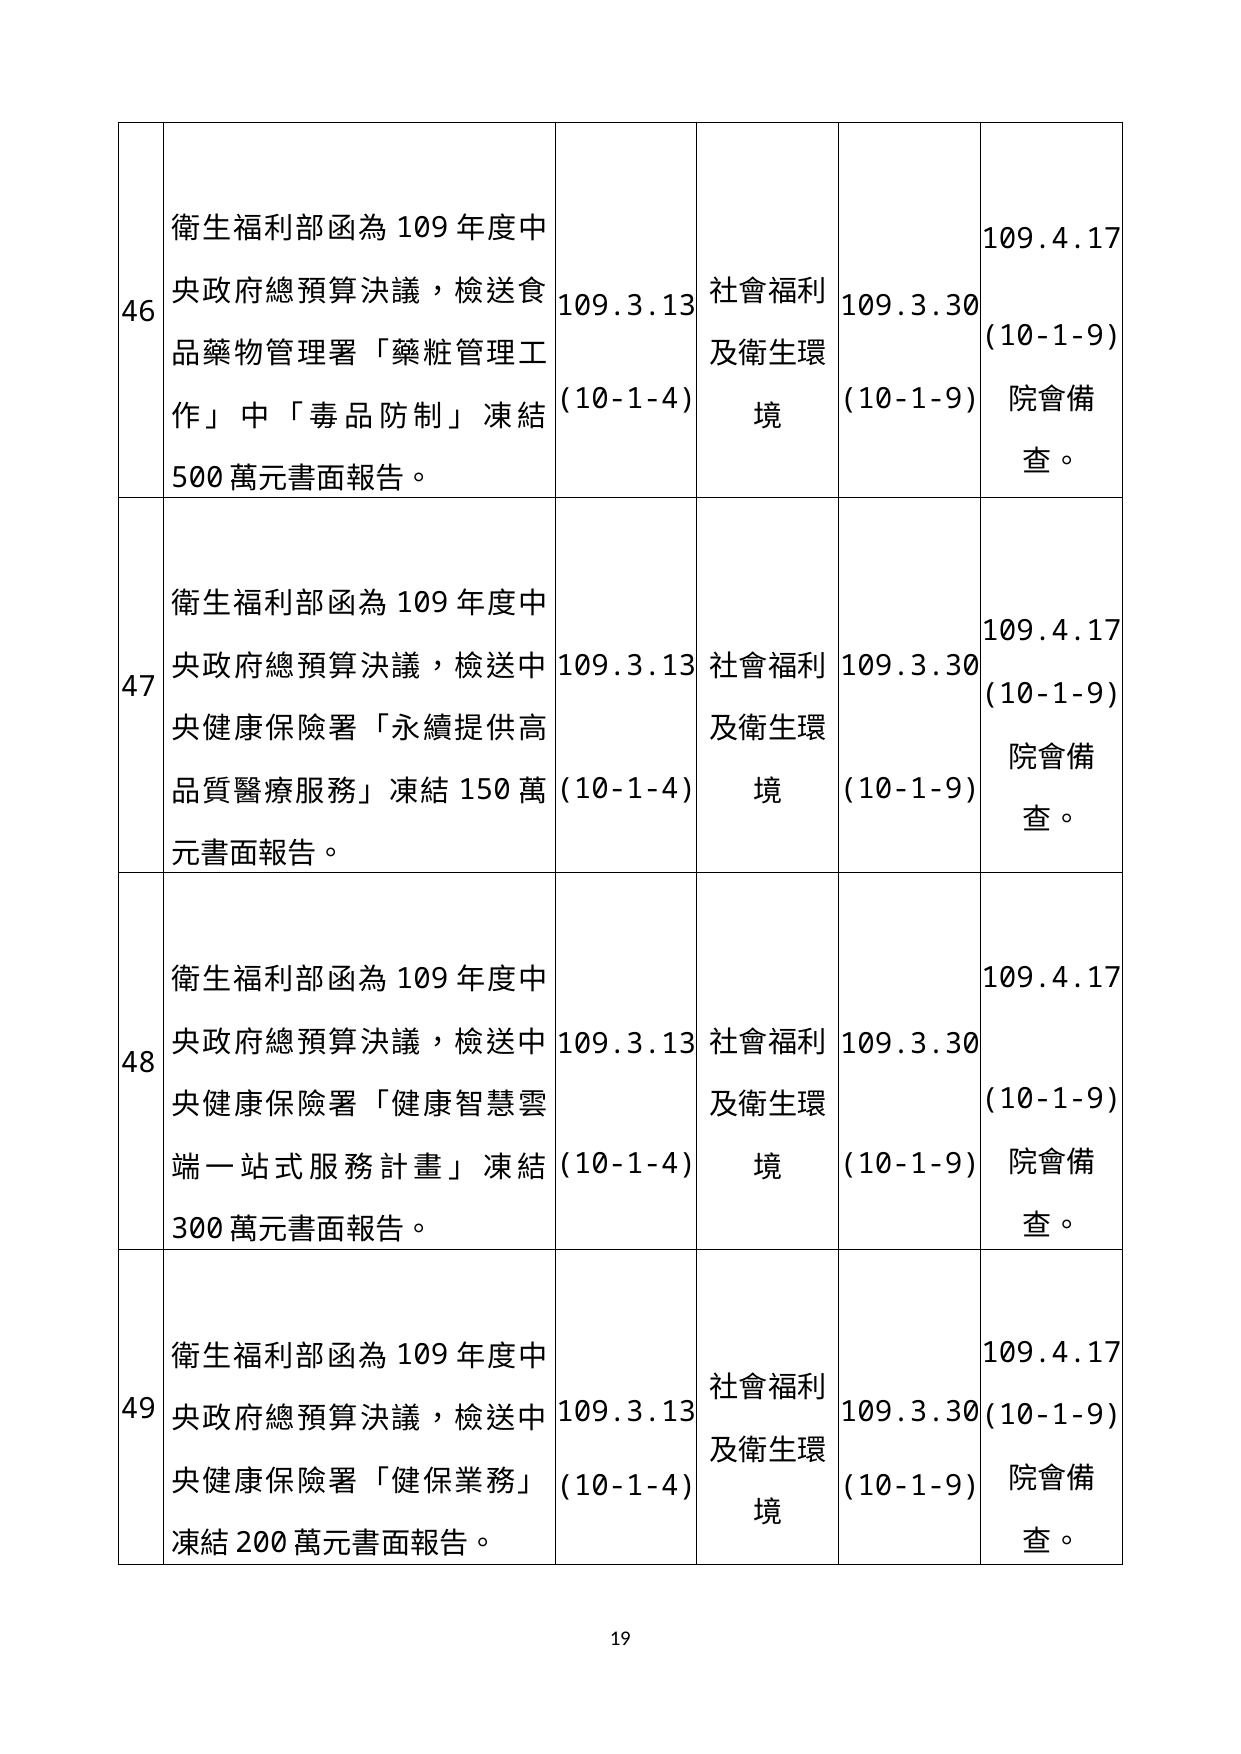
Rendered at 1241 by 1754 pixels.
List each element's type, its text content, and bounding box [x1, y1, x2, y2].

table_cell 衛生福利部函為109年度中央政府總預算決議，檢送中央健康保險署「健保業務」凍結200萬元書面報告。 [164, 1250, 555, 1564]
table_cell 109.4.17 (10-1-9) 院會備查。 [981, 498, 1122, 872]
table_cell 109.3.13 (10-1-4) [556, 123, 696, 497]
table_cell 109.3.30 (10-1-9) [839, 873, 980, 1249]
table_cell 109.4.17 (10-1-9) 院會備查。 [981, 123, 1122, 497]
table_cell 109.4.17 (10-1-9) 院會備查。 [981, 1250, 1122, 1564]
table_cell 社會福利及衛生環境 [697, 873, 838, 1249]
table_cell [119, 123, 163, 497]
table_cell [119, 498, 163, 872]
table_cell 社會福利及衛生環境 [697, 123, 838, 497]
table_cell 109.3.13 (10-1-4) [556, 873, 696, 1249]
table_cell 衛生福利部函為109年度中央政府總預算決議，檢送食品藥物管理署「藥粧管理工作」中「毒品防制」凍結500萬元書面報告。 [164, 123, 555, 497]
table_cell 衛生福利部函為109年度中央政府總預算決議，檢送中央健康保險署「永續提供高品質醫療服務」凍結150萬元書面報告。 [164, 498, 555, 872]
table_cell 109.3.30 (10-1-9) [839, 498, 980, 872]
table_cell 109.3.30 (10-1-9) [839, 1250, 980, 1564]
table_cell 社會福利及衛生環境 [697, 1250, 838, 1564]
table_cell 109.4.17 (10-1-9) 院會備查。 [981, 873, 1122, 1249]
table_cell 社會福利及衛生環境 [697, 498, 838, 872]
table_cell 109.3.13 (10-1-4) [556, 1250, 696, 1564]
table_cell 109.3.13 (10-1-4) [556, 498, 696, 872]
table_cell 衛生福利部函為109年度中央政府總預算決議，檢送中央健康保險署「健康智慧雲端一站式服務計畫」凍結300萬元書面報告。 [164, 873, 555, 1249]
table_cell 109.3.30 (10-1-9) [839, 123, 980, 497]
table_cell [119, 873, 163, 1249]
table_cell [119, 1250, 163, 1564]
